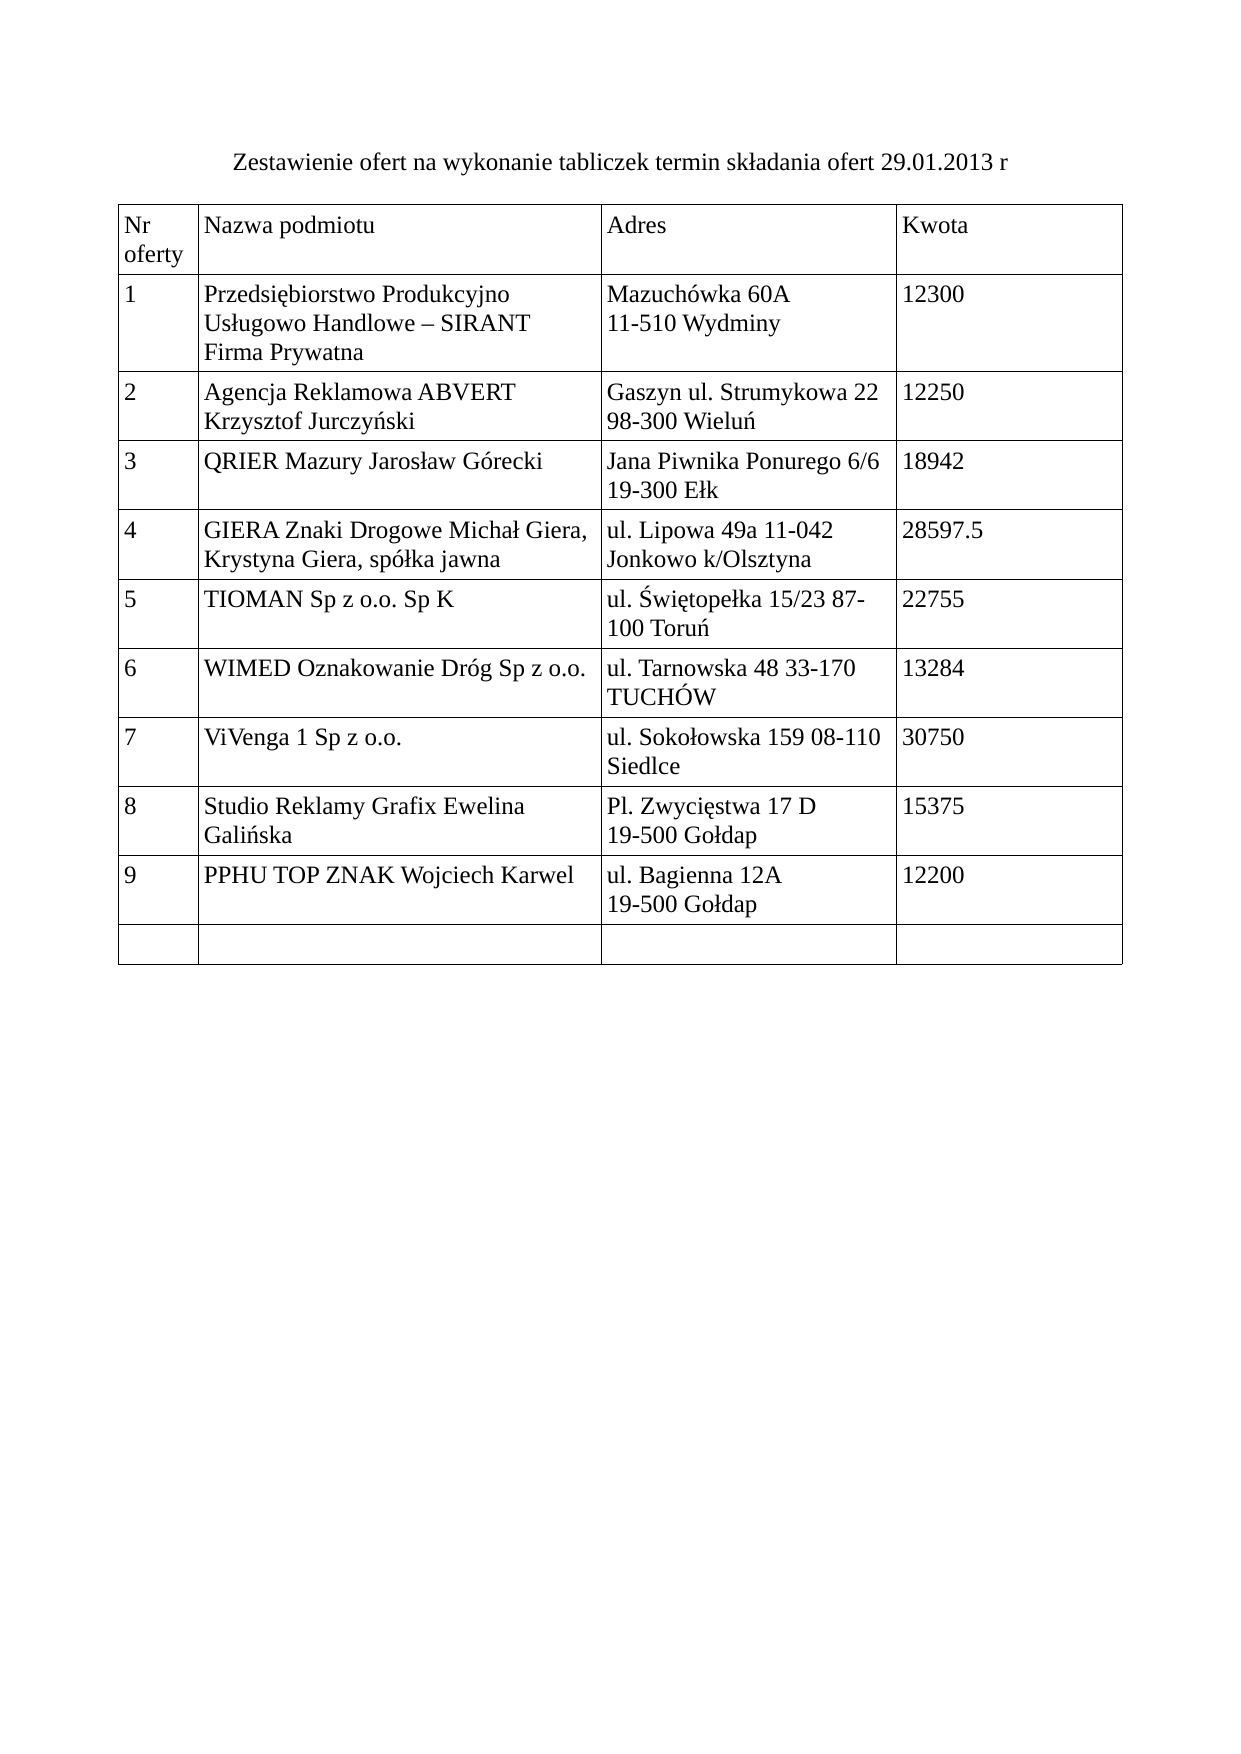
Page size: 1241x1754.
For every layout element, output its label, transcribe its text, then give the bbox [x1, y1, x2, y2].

table_cell 30750 [897, 718, 1122, 786]
table_cell 13284 [897, 649, 1122, 717]
table_cell ul. Lipowa 49a 11-042 Jonkowo k/Olsztyna [602, 510, 896, 578]
table_cell 28597,5 [897, 510, 1122, 578]
table_cell [897, 925, 1122, 964]
table_cell [602, 925, 896, 964]
table_cell [119, 925, 198, 964]
table_cell 12300 [897, 275, 1122, 371]
table_cell 7 [119, 718, 198, 786]
table_cell 18942 [897, 441, 1122, 509]
table_cell 12250 [897, 372, 1122, 440]
table_cell 5 [119, 580, 198, 647]
table_cell 6 [119, 649, 198, 717]
table_cell TIOMAN Sp z o.o. Sp K [199, 580, 601, 647]
table_cell PPHU TOP ZNAK Wojciech Karwel [199, 856, 601, 924]
table_cell Agencja Reklamowa ABVERT Krzysztof Jurczyński [199, 372, 601, 440]
table_cell Jana Piwnika Ponurego 6/6 19-300 Ełk [602, 441, 896, 509]
table_header Nr oferty [119, 205, 198, 273]
table_cell 1 [119, 275, 198, 371]
table_header Kwota [897, 205, 1122, 273]
table_cell Gaszyn ul. Strumykowa 22 98-300 Wieluń [602, 372, 896, 440]
table_cell 3 [119, 441, 198, 509]
table_cell 12200 [897, 856, 1122, 924]
table_cell 4 [119, 510, 198, 578]
table_cell QRIER Mazury Jarosław Górecki [199, 441, 601, 509]
table_cell 2 [119, 372, 198, 440]
table_cell ViVenga 1 Sp z o.o. [199, 718, 601, 786]
table_header Adres [602, 205, 896, 273]
table_header Nazwa podmiotu [199, 205, 601, 273]
table_cell 8 [119, 787, 198, 855]
table_cell Pl. Zwycięstwa 17 D 19-500 Gołdap [602, 787, 896, 855]
table_cell 22755 [897, 580, 1122, 647]
table_cell ul. Świętopełka 15/23 87-100 Toruń [602, 580, 896, 647]
text Zestawienie ofert na wykonanie tabliczek termin składania ofert 29.01.2013 r [118, 147, 1122, 176]
table_cell GIERA Znaki Drogowe Michał Giera, Krystyna Giera, spółka jawna [199, 510, 601, 578]
table_cell WIMED Oznakowanie Dróg Sp z o.o. [199, 649, 601, 717]
table_cell ul. Tarnowska 48 33-170 TUCHÓW [602, 649, 896, 717]
table_cell [199, 925, 601, 964]
table_cell ul. Sokołowska 159 08-110 Siedlce [602, 718, 896, 786]
table_cell 15375 [897, 787, 1122, 855]
table_cell Przedsiębiorstwo Produkcyjno Usługowo Handlowe – SIRANT Firma Prywatna [199, 275, 601, 371]
table_cell 9 [119, 856, 198, 924]
table_cell ul. Bagienna 12A 19-500 Gołdap [602, 856, 896, 924]
table_cell Mazuchówka 60A 11-510 Wydminy [602, 275, 896, 371]
table_cell Studio Reklamy Grafix Ewelina Galińska [199, 787, 601, 855]
